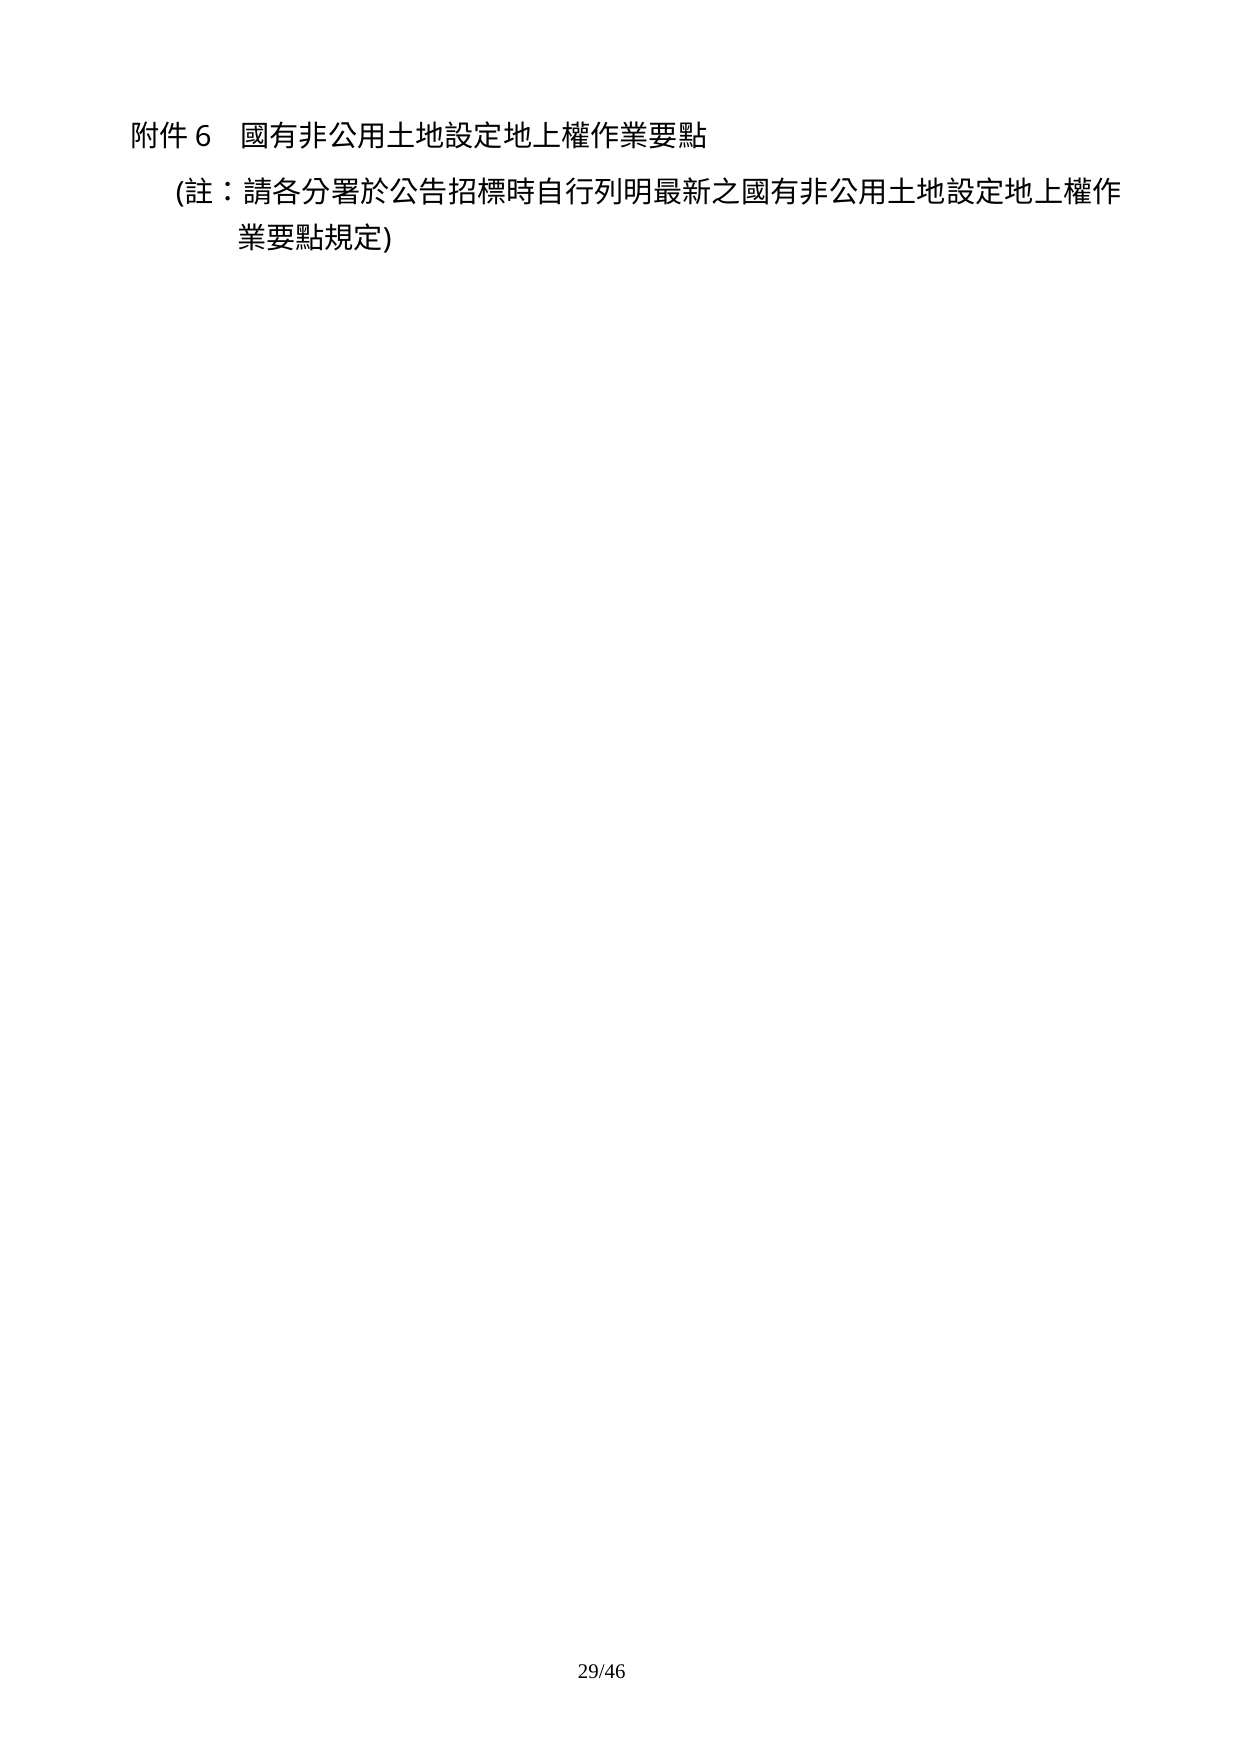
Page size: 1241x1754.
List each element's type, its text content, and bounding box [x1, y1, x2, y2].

text 附件6 國有非公用土地設定地上權作業要點 [118, 118, 1122, 153]
text (註：請各分署於公告招標時自行列明最新之國有非公用土地設定地上權作業要點規定) [176, 166, 1122, 258]
